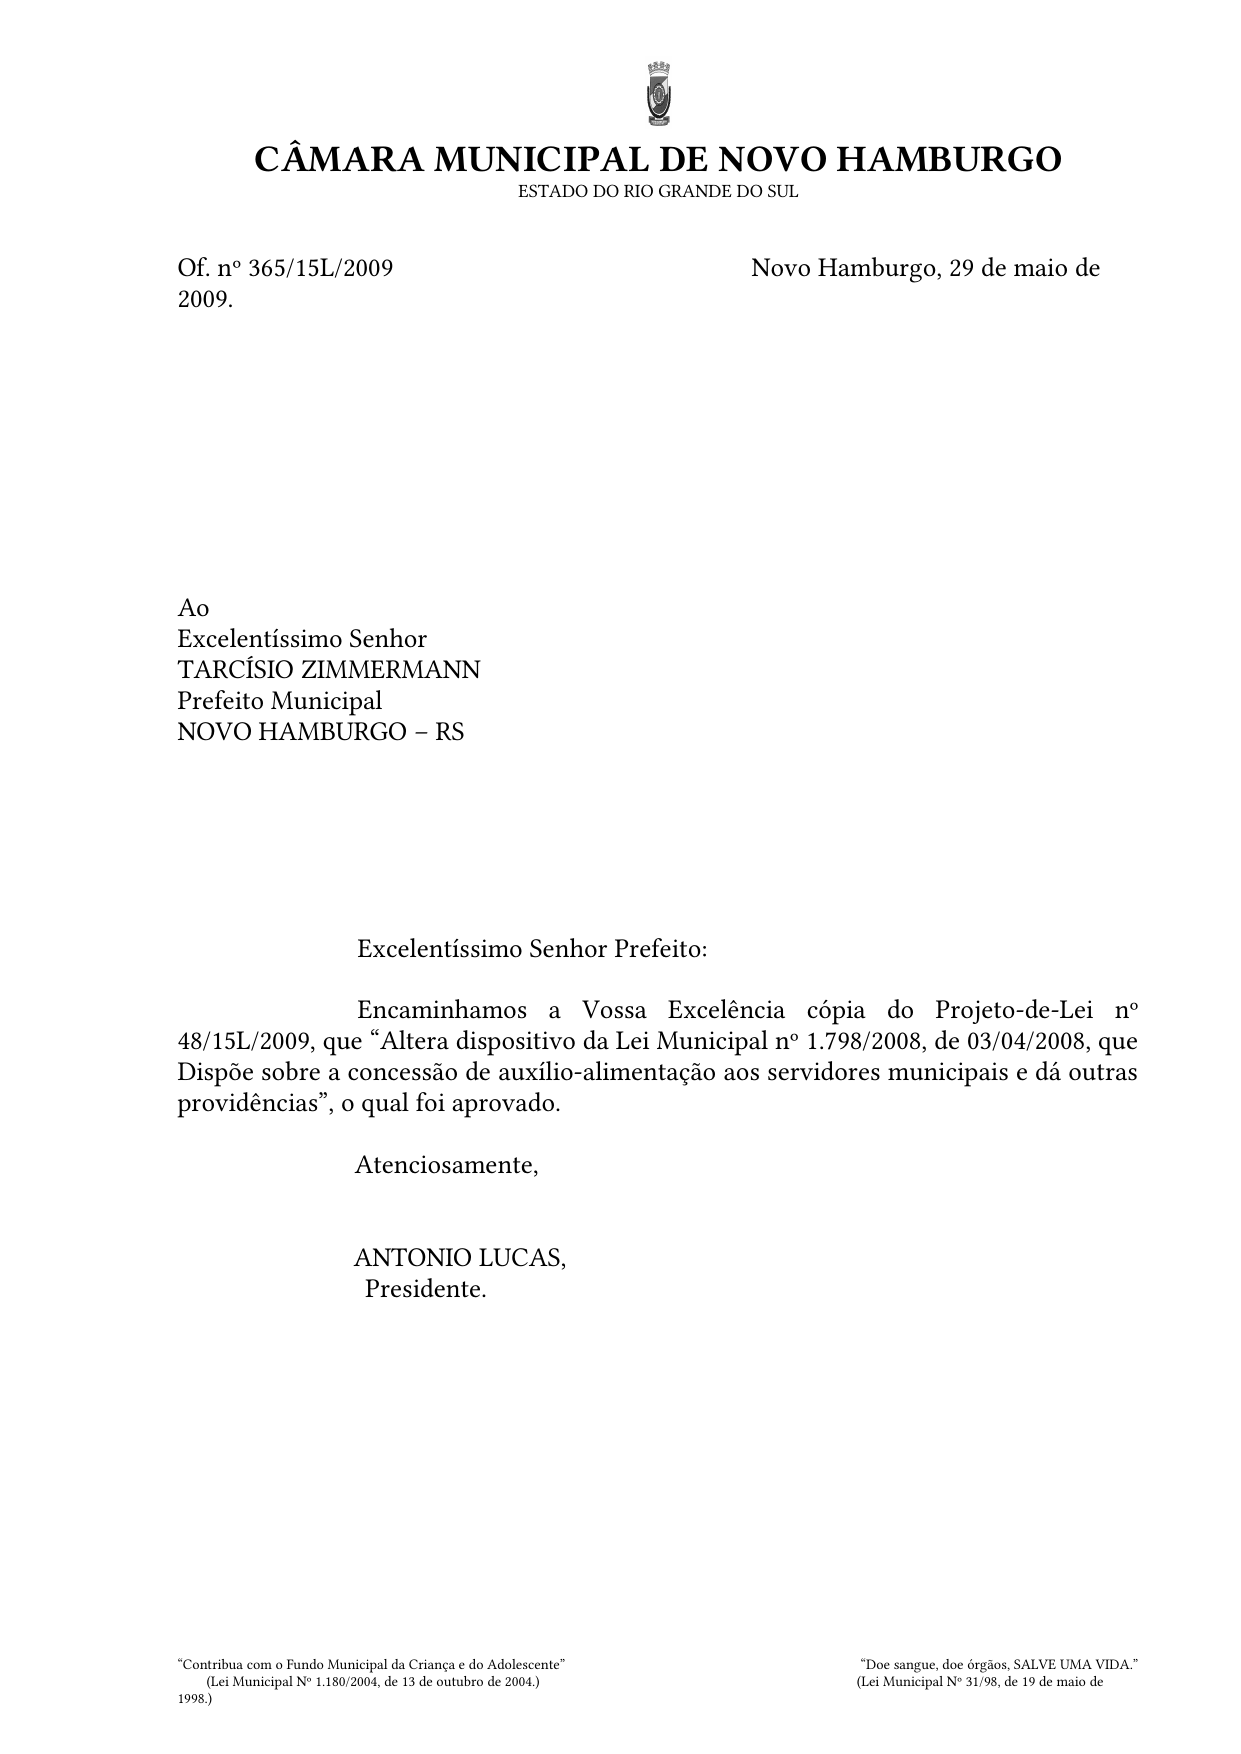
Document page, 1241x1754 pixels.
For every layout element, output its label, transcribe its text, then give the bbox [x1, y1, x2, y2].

text Ao [177, 592, 1140, 623]
text Excelentíssimo Senhor [177, 623, 1140, 654]
text NOVO HAMBURGO – RS [177, 716, 1140, 747]
text Excelentíssimo Senhor Prefeito: [177, 933, 1140, 964]
text Prefeito Municipal [177, 685, 1140, 716]
subtitle TARCÍSIO ZIMMERMANN [177, 654, 1140, 685]
text Of. nº 365/15L/2009 Novo Hamburgo, 29 de maio de 2009. [177, 252, 1140, 314]
text Atenciosamente, [177, 1149, 1140, 1180]
text Encaminhamos a Vossa Excelência cópia do Projeto-de-Lei nº 48/15L/2009, que “Altera dispositivo da Lei Municipal nº 1.798/2008, de 03/04/2008, que Dispõe sobre a concessão de auxílio-alimentação aos servidores municipais e dá outras providências”, o qual foi aprovado. [177, 994, 1140, 1118]
subtitle Presidente. [358, 1273, 1140, 1304]
subtitle ANTONIO LUCAS, [353, 1242, 1140, 1273]
